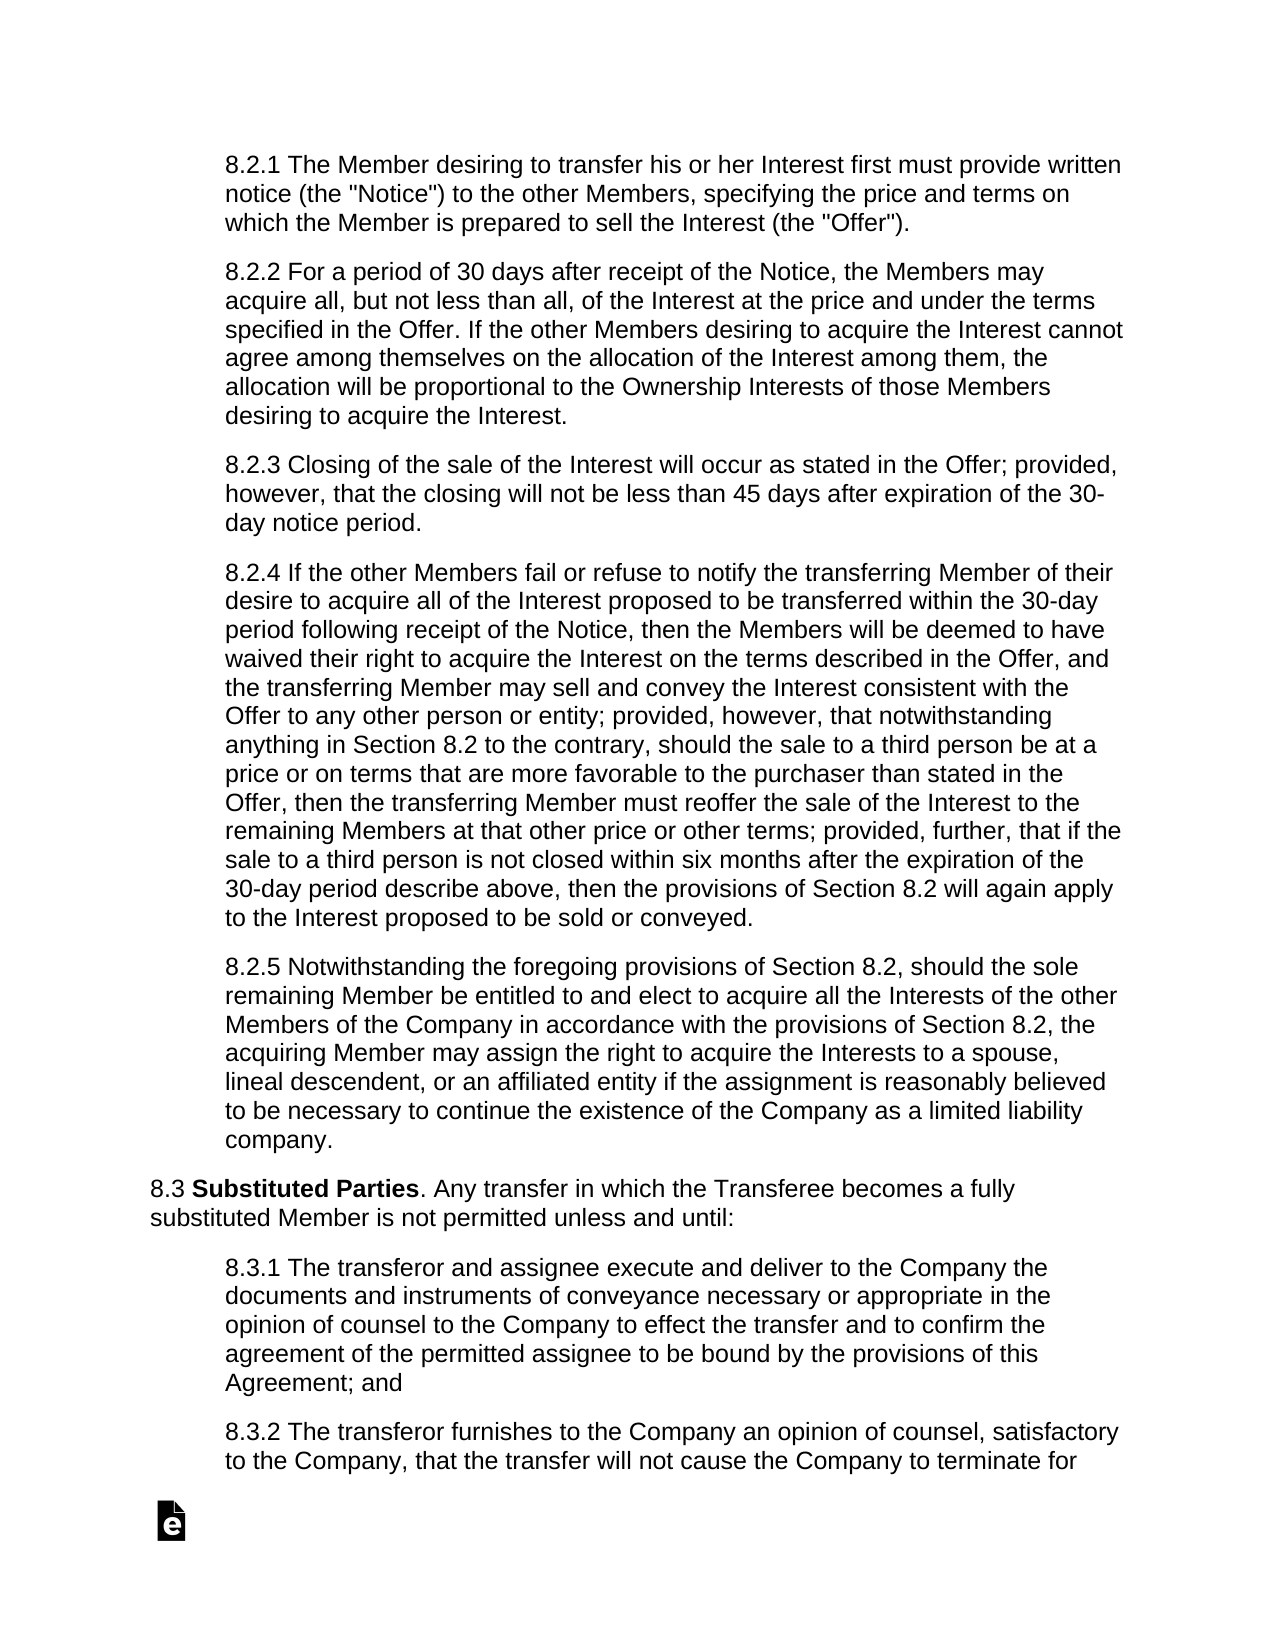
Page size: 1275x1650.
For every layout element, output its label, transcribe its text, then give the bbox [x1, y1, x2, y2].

text 8.2.2 For a period of 30 days after receipt of the Notice, the Members may acquire all, but not less than all, of the Interest at the price and under the terms specified in the Offer. If the other Members desiring to acquire the Interest cannot agree among themselves on the allocation of the Interest among them, the allocation will be proportional to the Ownership Interests of those Members desiring to acquire the Interest. [225, 257, 1125, 429]
text 8.3 Substituted Parties. Any transfer in which the Transferee becomes a fully substituted Member is not permitted unless and until: [150, 1174, 1125, 1232]
text 8.2.4 If the other Members fail or refuse to notify the transferring Member of their desire to acquire all of the Interest proposed to be transferred within the 30-day period following receipt of the Notice, then the Members will be deemed to have waived their right to acquire the Interest on the terms described in the Offer, and the transferring Member may sell and convey the Interest consistent with the Offer to any other person or entity; provided, however, that notwithstanding anything in Section 8.2 to the contrary, should the sale to a third person be at a price or on terms that are more favorable to the purchaser than stated in the Offer, then the transferring Member must reoffer the sale of the Interest to the remaining Members at that other price or other terms; provided, further, that if the sale to a third person is not closed within six months after the expiration of the 30-day period describe above, then the provisions of Section 8.2 will again apply to the Interest proposed to be sold or conveyed. [225, 557, 1125, 931]
text 8.2.3 Closing of the sale of the Interest will occur as stated in the Offer; provided, however, that the closing will not be less than 45 days after expiration of the 30-day notice period. [225, 450, 1125, 537]
text 8.3.1 The transferor and assignee execute and deliver to the Company the documents and instruments of conveyance necessary or appropriate in the opinion of counsel to the Company to effect the transfer and to confirm the agreement of the permitted assignee to be bound by the provisions of this Agreement; and [225, 1252, 1125, 1396]
text 8.3.2 The transferor furnishes to the Company an opinion of counsel, satisfactory to the Company, that the transfer will not cause the Company to terminate for [225, 1417, 1125, 1474]
text 8.2.1 The Member desiring to transfer his or her Interest first must provide written notice (the "Notice") to the other Members, specifying the price and terms on which the Member is prepared to sell the Interest (the "Offer"). [225, 150, 1125, 236]
text 8.2.5 Notwithstanding the foregoing provisions of Section 8.2, should the sole remaining Member be entitled to and elect to acquire all the Interests of the other Members of the Company in accordance with the provisions of Section 8.2, the acquiring Member may assign the right to acquire the Interests to a spouse, lineal descendent, or an affiliated entity if the assignment is reasonably believed to be necessary to continue the existence of the Company as a limited liability company. [225, 952, 1125, 1153]
